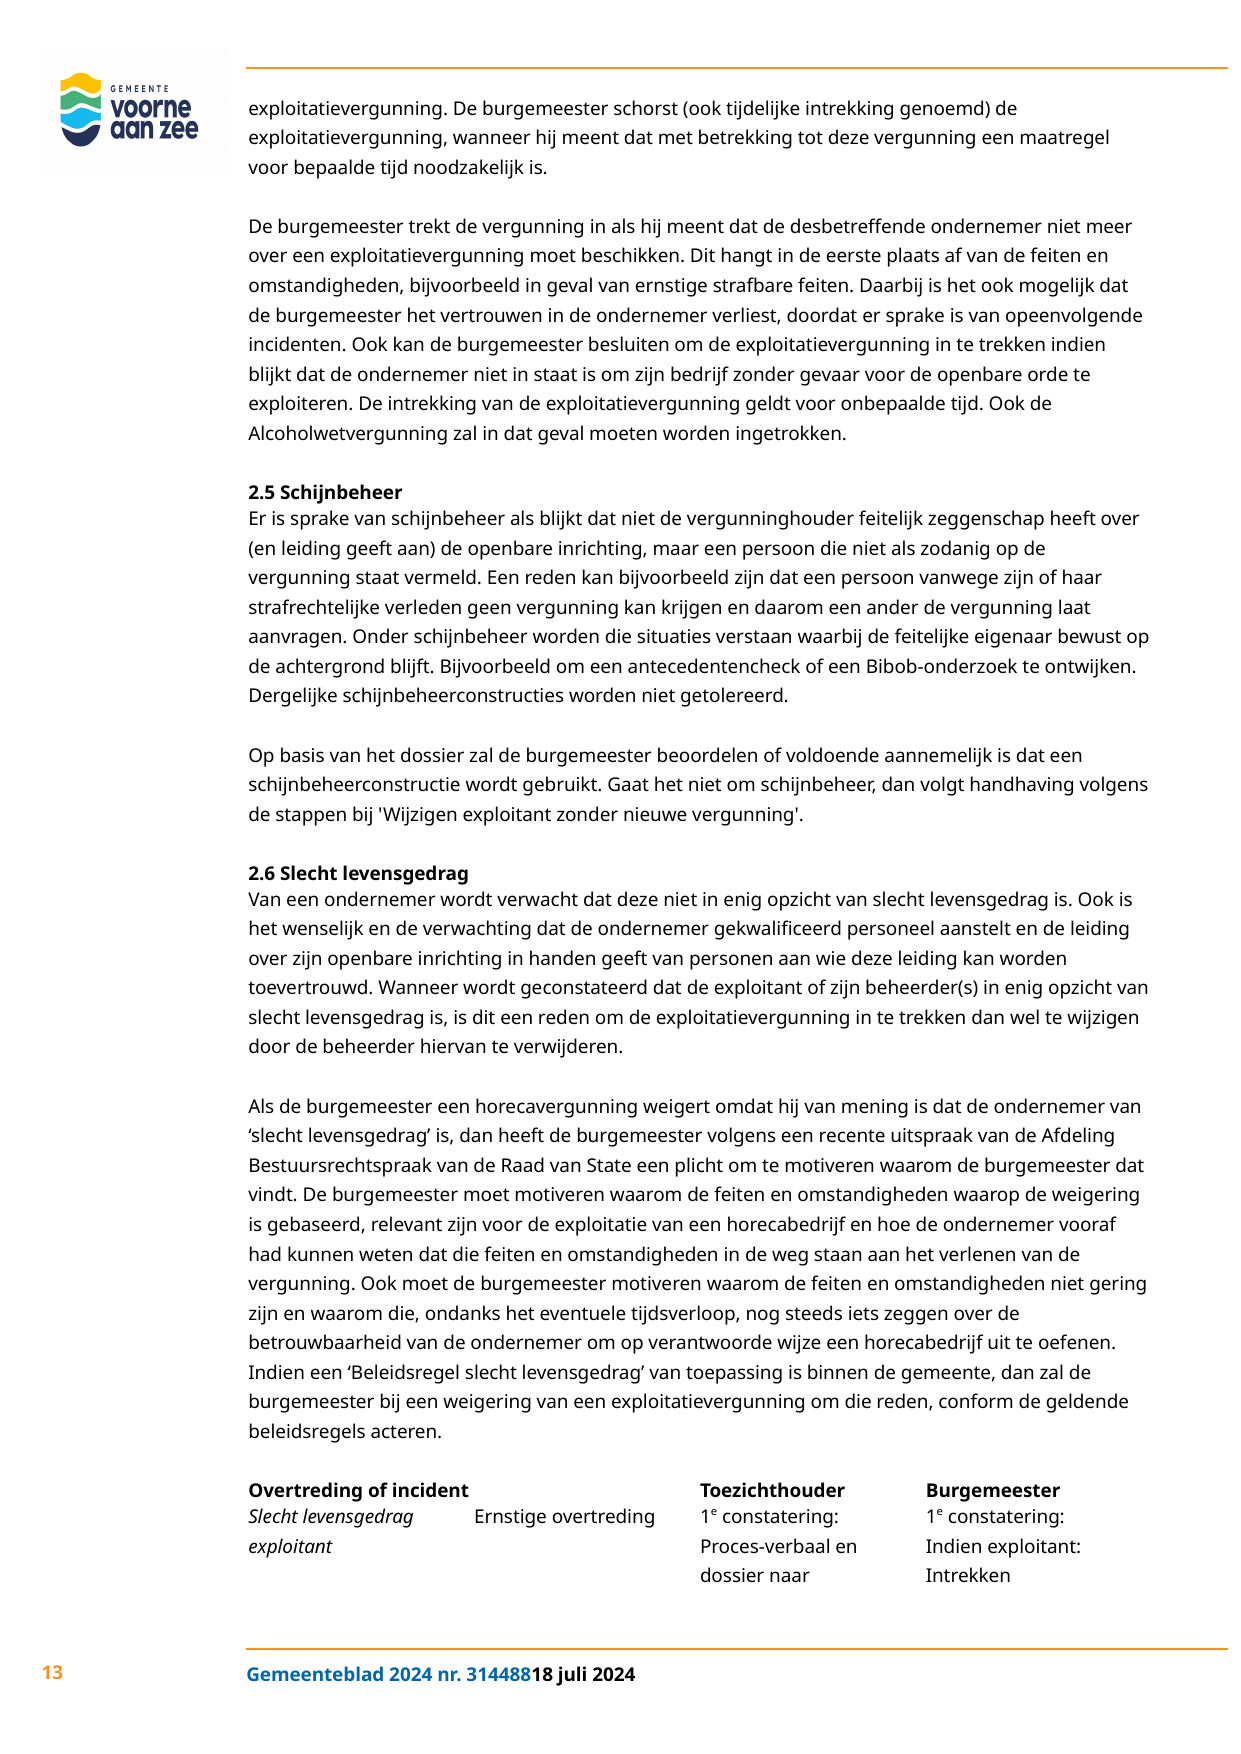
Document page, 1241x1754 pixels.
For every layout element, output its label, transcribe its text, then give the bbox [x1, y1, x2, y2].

table_header Toezichthouder [700, 1478, 926, 1503]
text Op basis van het dossier zal de burgemeester beoordelen of voldoende aannemelijk is dat een schijnbeheerconstructie wordt gebruikt. Gaat het niet om schijnbeheer, dan volgt handhaving volgens de stappen bij 'Wijzigen exploitant zonder nieuwe vergunning'. [248, 742, 1152, 827]
text Als de burgemeester een horecavergunning weigert omdat hij van mening is dat de ondernemer van ‘slecht levensgedrag’ is, dan heeft de burgemeester volgens een recente uitspraak van de Afdeling Bestuursrechtspraak van de Raad van State een plicht om te motiveren waarom de burgemeester dat vindt. De burgemeester moet motiveren waarom de feiten en omstandigheden waarop de weigering is gebaseerd, relevant zijn voor de exploitatie van een horecabedrijf en hoe de ondernemer vooraf had kunnen weten dat die feiten en omstandigheden in de weg staan aan het verlenen van de vergunning. Ook moet de burgemeester motiveren waarom de feiten en omstandigheden niet gering zijn en waarom die, ondanks het eventuele tijdsverloop, nog steeds iets zeggen over de betrouwbaarheid van de ondernemer om op verantwoorde wijze een horecabedrijf uit te oefenen. Indien een ‘Beleidsregel slecht levensgedrag’ van toepassing is binnen de gemeente, dan zal de burgemeester bij een weigering van een exploitatievergunning om die reden, conform de geldende beleidsregels acteren. [248, 1093, 1152, 1444]
text Van een ondernemer wordt verwacht dat deze niet in enig opzicht van slecht levensgedrag is. Ook is het wenselijk en de verwachting dat de ondernemer gekwalificeerd personeel aanstelt en de leiding over zijn openbare inrichting in handen geeft van personen aan wie deze leiding kan worden toevertrouwd. Wanneer wordt geconstateerd dat de exploitant of zijn beheerder(s) in enig opzicht van slecht levensgedrag is, is dit een reden om de exploitatievergunning in te trekken dan wel te wijzigen door de beheerder hiervan te verwijderen. [248, 886, 1152, 1059]
table_header Burgemeester [926, 1478, 1152, 1503]
text exploitatievergunning. De burgemeester schorst (ook tijdelijke intrekking genoemd) de exploitatievergunning, wanneer hij meent dat met betrekking tot deze vergunning een maatregel voor bepaalde tijd noodzakelijk is. [248, 95, 1152, 180]
table_cell Slecht levensgedrag exploitant [248, 1503, 474, 1588]
table_header [474, 1478, 700, 1503]
text 2.5 Schijnbeheer [248, 479, 1152, 505]
picture [41, 47, 231, 172]
table_cell 1e constatering: Proces-verbaal en dossier naar [700, 1503, 926, 1588]
text De burgemeester trekt de vergunning in als hij meent dat de desbetreffende ondernemer niet meer over een exploitatievergunning moet beschikken. Dit hangt in de eerste plaats af van de feiten en omstandigheden, bijvoorbeeld in geval van ernstige strafbare feiten. Daarbij is het ook mogelijk dat de burgemeester het vertrouwen in de ondernemer verliest, doordat er sprake is van opeenvolgende incidenten. Ook kan de burgemeester besluiten om de exploitatievergunning in te trekken indien blijkt dat de ondernemer niet in staat is om zijn bedrijf zonder gevaar voor de openbare orde te exploiteren. De intrekking van de exploitatievergunning geldt voor onbepaalde tijd. Ook de Alcoholwetvergunning zal in dat geval moeten worden ingetrokken. [248, 213, 1152, 446]
text Er is sprake van schijnbeheer als blijkt dat niet de vergunninghouder feitelijk zeggenschap heeft over (en leiding geeft aan) de openbare inrichting, maar een persoon die niet als zodanig op de vergunning staat vermeld. Een reden kan bijvoorbeeld zijn dat een persoon vanwege zijn of haar strafrechtelijke verleden geen vergunning kan krijgen en daarom een ander de vergunning laat aanvragen. Onder schijnbeheer worden die situaties verstaan waarbij de feitelijke eigenaar bewust op de achtergrond blijft. Bijvoorbeeld om een antecedentencheck of een Bibob-onderzoek te ontwijken. Dergelijke schijnbeheerconstructies worden niet getolereerd. [248, 505, 1152, 708]
text 2.6 Slecht levensgedrag [248, 860, 1152, 886]
table_cell Ernstige overtreding [474, 1503, 700, 1588]
table_cell 1e constatering: Indien exploitant: Intrekken [926, 1503, 1152, 1588]
table_header Overtreding of incident [248, 1478, 474, 1503]
